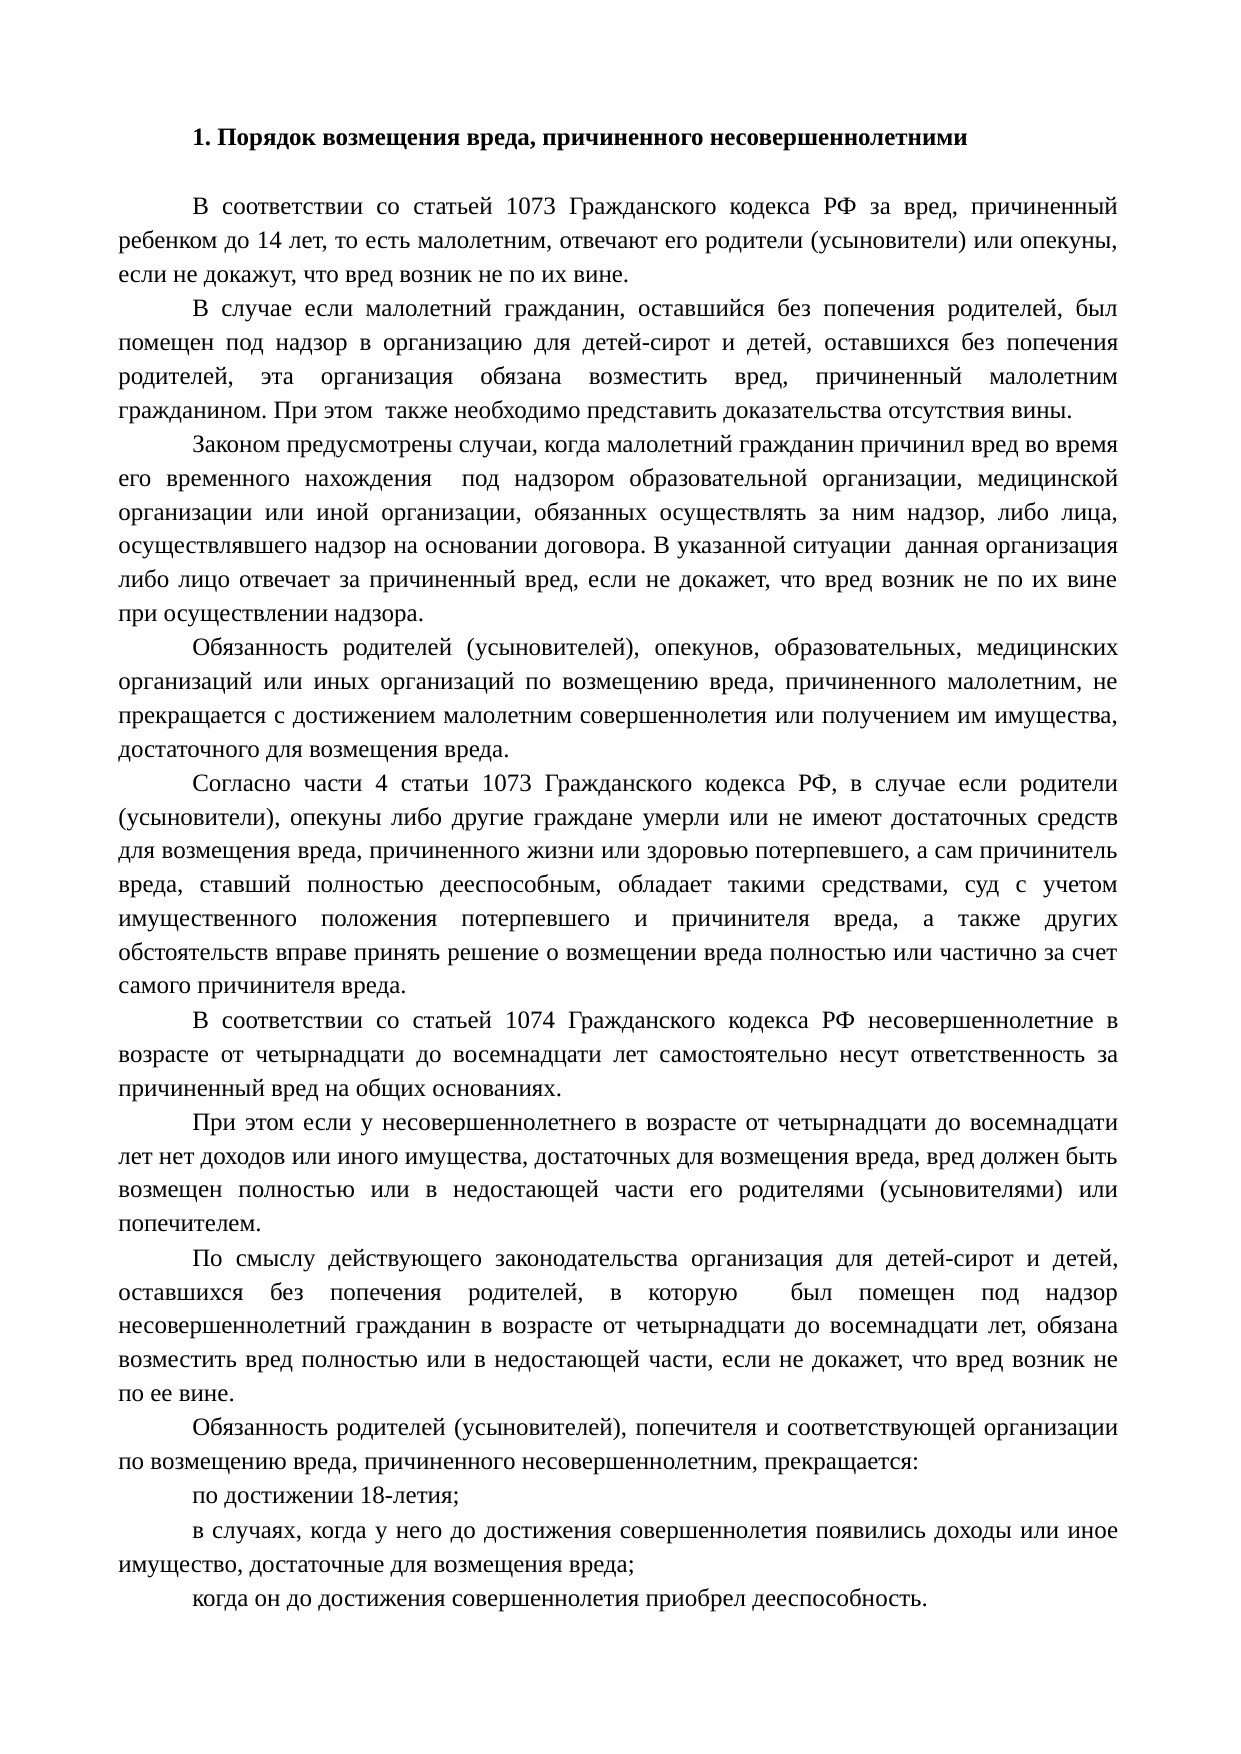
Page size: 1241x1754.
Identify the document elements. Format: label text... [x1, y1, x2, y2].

text Обязанность родителей (усыновителей), опекунов, образовательных, медицинских организаций или иных организаций по возмещению вреда, причиненного малолетним, не прекращается с достижением малолетним совершеннолетия или получением им имущества, достаточного для возмещения вреда. [118, 629, 1119, 764]
text В соответствии со статьей 1074 Гражданского кодекса РФ несовершеннолетние в возрасте от четырнадцати до восемнадцати лет самостоятельно несут ответственность за причиненный вред на общих основаниях. [118, 1001, 1119, 1103]
text в случаях, когда у него до достижения совершеннолетия появились доходы или иное имущество, достаточные для возмещения вреда; [118, 1511, 1119, 1579]
text В случае если малолетний гражданин, оставшийся без попечения родителей, был помещен под надзор в организацию для детей-сирот и детей, оставшихся без попечения родителей, эта организация обязана возместить вред, причиненный малолетним гражданином. При этом также необходимо представить доказательства отсутствия вины. [118, 290, 1119, 425]
text Обязанность родителей (усыновителей), попечителя и соответствующей организации по возмещению вреда, причиненного несовершеннолетним, прекращается: [118, 1409, 1119, 1476]
text Законом предусмотрены случаи, когда малолетний гражданин причинил вред во время его временного нахождения под надзором образовательной организации, медицинской организации или иной организации, обязанных осуществлять за ним надзор, либо лица, осуществлявшего надзор на основании договора. В указанной ситуации данная организация либо лицо отвечает за причиненный вред, если не докажет, что вред возник не по их вине при осуществлении надзора. [118, 426, 1119, 628]
text по достижении 18-летия; [118, 1477, 1119, 1511]
text При этом если у несовершеннолетнего в возрасте от четырнадцати до восемнадцати лет нет доходов или иного имущества, достаточных для возмещения вреда, вред должен быть возмещен полностью или в недостающей части его родителями (усыновителями) или попечителем. [118, 1103, 1119, 1238]
text По смыслу действующего законодательства организация для детей-сирот и детей, оставшихся без попечения родителей, в которую был помещен под надзор несовершеннолетний гражданин в возрасте от четырнадцати до восемнадцати лет, обязана возместить вред полностью или в недостающей части, если не докажет, что вред возник не по ее вине. [118, 1239, 1119, 1408]
text Согласно части 4 статьи 1073 Гражданского кодекса РФ, в случае если родители (усыновители), опекуны либо другие граждане умерли или не имеют достаточных средств для возмещения вреда, причиненного жизни или здоровью потерпевшего, а сам причинитель вреда, ставший полностью дееспособным, обладает такими средствами, суд с учетом имущественного положения потерпевшего и причинителя вреда, а также других обстоятельств вправе принять решение о возмещении вреда полностью или частично за счет самого причинителя вреда. [118, 764, 1119, 1001]
text когда он до достижения совершеннолетия приобрел дееспособность. [118, 1579, 1119, 1613]
text 1. Порядок возмещения вреда, причиненного несовершеннолетними [118, 119, 1119, 153]
text В соответствии со статьей 1073 Гражданского кодекса РФ за вред, причиненный ребенком до 14 лет, то есть малолетним, отвечают его родители (усыновители) или опекуны, если не докажут, что вред возник не по их вине. [118, 188, 1119, 289]
